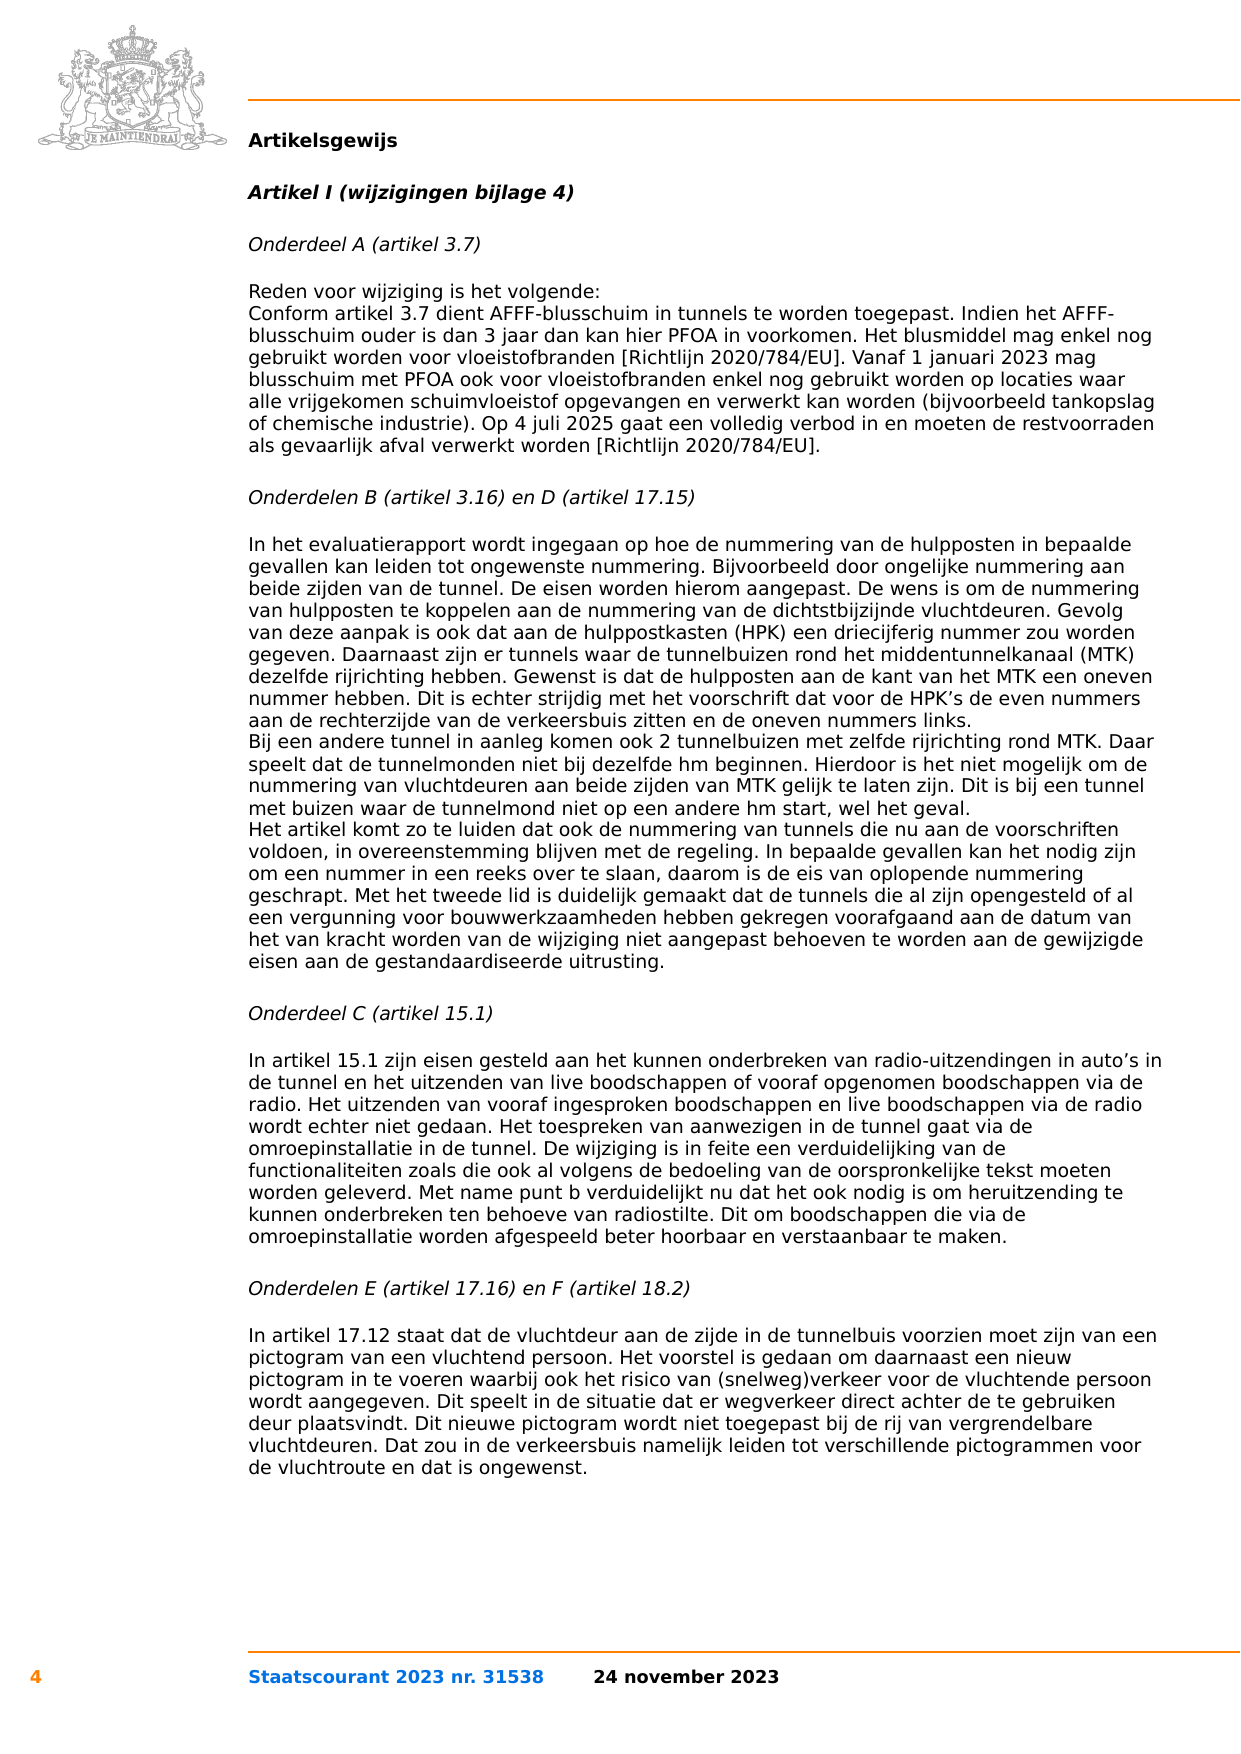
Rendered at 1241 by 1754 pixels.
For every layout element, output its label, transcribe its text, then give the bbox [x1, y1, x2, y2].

text Reden voor wijziging is het volgende: [248, 281, 1163, 303]
subtitle Onderdeel C (artikel 15.1) [248, 1003, 1163, 1025]
subtitle Onderdelen B (artikel 3.16) en D (artikel 17.15) [248, 487, 1163, 509]
picture [38, 25, 227, 150]
text In het evaluatierapport wordt ingegaan op hoe de nummering van de hulpposten in bepaalde gevallen kan leiden tot ongewenste nummering. Bijvoorbeeld door ongelijke nummering aan beide zijden van de tunnel. De eisen worden hierom aangepast. De wens is om de nummering van hulpposten te koppelen aan de nummering van de dichtstbijzijnde vluchtdeuren. Gevolg van deze aanpak is ook dat aan de hulppostkasten (HPK) een driecijferig nummer zou worden gegeven. Daarnaast zijn er tunnels waar de tunnelbuizen rond het middentunnelkanaal (MTK) dezelfde rijrichting hebben. Gewenst is dat de hulpposten aan de kant van het MTK een oneven nummer hebben. Dit is echter strijdig met het voorschrift dat voor de HPK’s de even nummers aan de rechterzijde van de verkeersbuis zitten en de oneven nummers links. [248, 534, 1163, 731]
text In artikel 17.12 staat dat de vluchtdeur aan de zijde in de tunnelbuis voorzien moet zijn van een pictogram van een vluchtend persoon. Het voorstel is gedaan om daarnaast een nieuw pictogram in te voeren waarbij ook het risico van (snelweg)verkeer voor de vluchtende persoon wordt aangegeven. Dit speelt in de situatie dat er wegverkeer direct achter de te gebruiken deur plaatsvindt. Dit nieuwe pictogram wordt niet toegepast bij de rij van vergrendelbare vluchtdeuren. Dat zou in de verkeersbuis namelijk leiden tot verschillende pictogrammen voor de vluchtroute en dat is ongewenst. [248, 1325, 1163, 1479]
text Bij een andere tunnel in aanleg komen ook 2 tunnelbuizen met zelfde rijrichting rond MTK. Daar speelt dat de tunnelmonden niet bij dezelfde hm beginnen. Hierdoor is het niet mogelijk om de nummering van vluchtdeuren aan beide zijden van MTK gelijk te laten zijn. Dit is bij een tunnel met buizen waar de tunnelmond niet op een andere hm start, wel het geval. [248, 731, 1163, 819]
text Conform artikel 3.7 dient AFFF-blusschuim in tunnels te worden toegepast. Indien het AFFF-blusschuim ouder is dan 3 jaar dan kan hier PFOA in voorkomen. Het blusmiddel mag enkel nog gebruikt worden voor vloeistofbranden [Richtlijn 2020/784/EU]. Vanaf 1 januari 2023 mag blusschuim met PFOA ook voor vloeistofbranden enkel nog gebruikt worden op locaties waar alle vrijgekomen schuimvloeistof opgevangen en verwerkt kan worden (bijvoorbeeld tankopslag of chemische industrie). Op 4 juli 2025 gaat een volledig verbod in en moeten de restvoorraden als gevaarlijk afval verwerkt worden [Richtlijn 2020/784/EU]. [248, 303, 1163, 457]
subtitle Artikel I (wijzigingen bijlage 4) [248, 182, 1163, 204]
subtitle Onderdelen E (artikel 17.16) en F (artikel 18.2) [248, 1278, 1163, 1300]
text Het artikel komt zo te luiden dat ook de nummering van tunnels die nu aan de voorschriften voldoen, in overeenstemming blijven met de regeling. In bepaalde gevallen kan het nodig zijn om een nummer in een reeks over te slaan, daarom is de eis van oplopende nummering geschrapt. Met het tweede lid is duidelijk gemaakt dat de tunnels die al zijn opengesteld of al een vergunning voor bouwwerkzaamheden hebben gekregen voorafgaand aan de datum van het van kracht worden van de wijziging niet aangepast behoeven te worden aan de gewijzigde eisen aan de gestandaardiseerde uitrusting. [248, 819, 1163, 973]
subtitle Onderdeel A (artikel 3.7) [248, 234, 1163, 256]
subtitle Artikelsgewijs [248, 130, 1163, 152]
text In artikel 15.1 zijn eisen gesteld aan het kunnen onderbreken van radio-uitzendingen in auto’s in de tunnel en het uitzenden van live boodschappen of vooraf opgenomen boodschappen via de radio. Het uitzenden van vooraf ingesproken boodschappen en live boodschappen via de radio wordt echter niet gedaan. Het toespreken van aanwezigen in de tunnel gaat via de omroepinstallatie in de tunnel. De wijziging is in feite een verduidelijking van de functionaliteiten zoals die ook al volgens de bedoeling van de oorspronkelijke tekst moeten worden geleverd. Met name punt b verduidelijkt nu dat het ook nodig is om heruitzending te kunnen onderbreken ten behoeve van radiostilte. Dit om boodschappen die via de omroepinstallatie worden afgespeeld beter hoorbaar en verstaanbaar te maken. [248, 1050, 1163, 1248]
